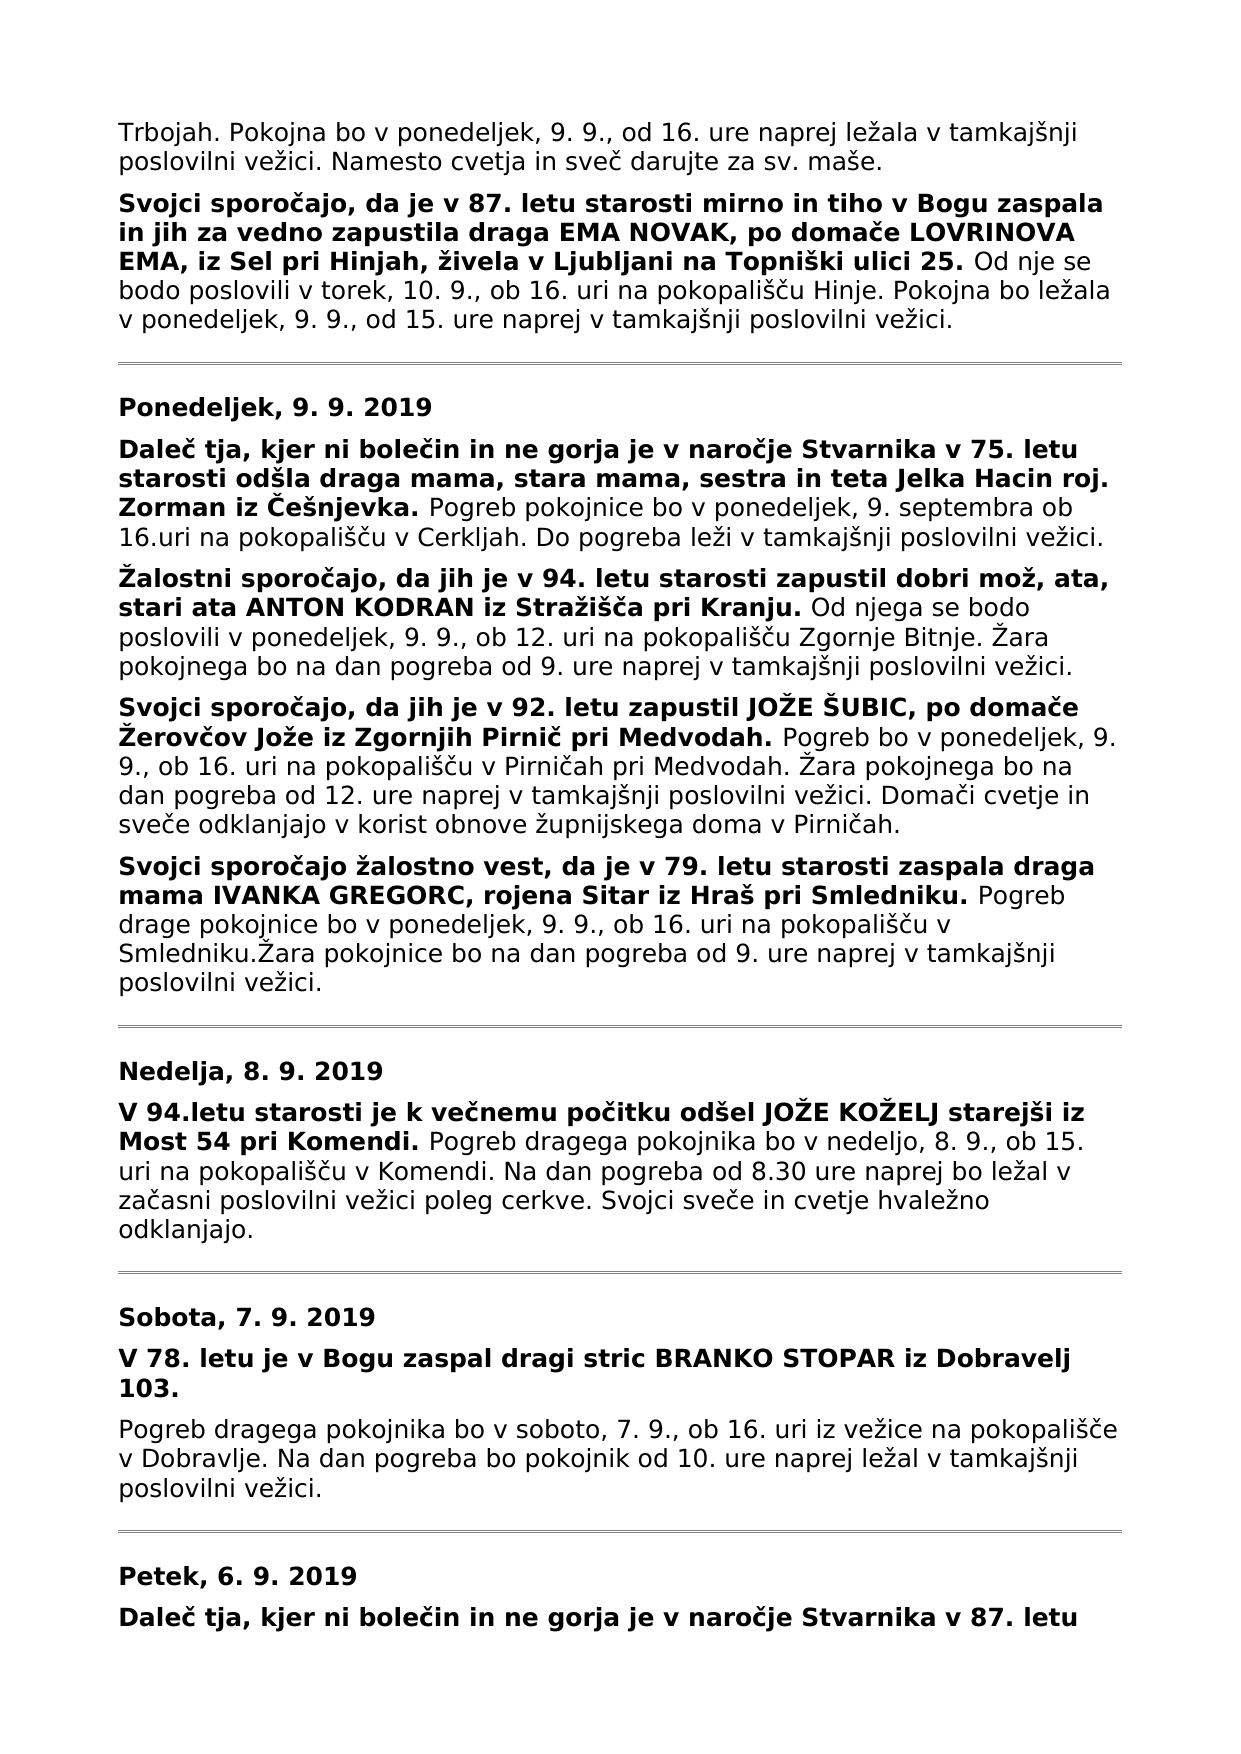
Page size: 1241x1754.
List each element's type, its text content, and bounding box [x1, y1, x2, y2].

text Žalostni sporočajo, da jih je v 94. letu starosti zapustil dobri mož, ata, stari ata ANTON KODRAN iz Stražišča pri Kranju. Od njega se bodo poslovili v ponedeljek, 9. 9., ob 12. uri na pokopališču Zgornje Bitnje. Žara pokojnega bo na dan pogreba od 9. ure naprej v tamkajšnji poslovilni vežici. [118, 564, 1122, 681]
text Petek, 6. 9. 2019 [118, 1562, 1122, 1591]
text Pogreb dragega pokojnika bo v soboto, 7. 9., ob 16. uri iz vežice na pokopališče v Dobravlje. Na dan pogreba bo pokojnik od 10. ure naprej ležal v tamkajšnji poslovilni vežici. [118, 1416, 1122, 1503]
text Svojci sporočajo žalostno vest, da je v 79. letu starosti zaspala draga mama IVANKA GREGORC, rojena Sitar iz Hraš pri Smledniku. Pogreb drage pokojnice bo v ponedeljek, 9. 9., ob 16. uri na pokopališču v Smledniku.Žara pokojnice bo na dan pogreba od 9. ure naprej v tamkajšnji poslovilni vežici. [118, 852, 1122, 998]
text Sobota, 7. 9. 2019 [118, 1303, 1122, 1332]
text Trbojah. Pokojna bo v ponedeljek, 9. 9., od 16. ure naprej ležala v tamkajšnji poslovilni vežici. Namesto cvetja in sveč darujte za sv. maše. [118, 118, 1122, 176]
text V 78. letu je v Bogu zaspal dragi stric BRANKO STOPAR iz Dobravelj 103. [118, 1345, 1122, 1403]
text V 94.letu starosti je k večnemu počitku odšel JOŽE KOŽELJ starejši iz Most 54 pri Komendi. Pogreb dragega pokojnika bo v nedeljo, 8. 9., ob 15. uri na pokopališču v Komendi. Na dan pogreba od 8.30 ure naprej bo ležal v začasni poslovilni vežici poleg cerkve. Svojci sveče in cvetje hvaležno odklanjajo. [118, 1098, 1122, 1244]
text Svojci sporočajo, da je v 87. letu starosti mirno in tiho v Bogu zaspala in jih za vedno zapustila draga EMA NOVAK, po domače LOVRINOVA EMA, iz Sel pri Hinjah, živela v Ljubljani na Topniški ulici 25. Od nje se bodo poslovili v torek, 10. 9., ob 16. uri na pokopališču Hinje. Pokojna bo ležala v ponedeljek, 9. 9., od 15. ure naprej v tamkajšnji poslovilni vežici. [118, 189, 1122, 335]
text Svojci sporočajo, da jih je v 92. letu zapustil JOŽE ŠUBIC, po domače Žerovčov Jože iz Zgornjih Pirnič pri Medvodah. Pogreb bo v ponedeljek, 9. 9., ob 16. uri na pokopališču v Pirničah pri Medvodah. Žara pokojnega bo na dan pogreba od 12. ure naprej v tamkajšnji poslovilni vežici. Domači cvetje in sveče odklanjajo v korist obnove župnijskega doma v Pirničah. [118, 694, 1122, 839]
text Nedelja, 8. 9. 2019 [118, 1057, 1122, 1086]
text Daleč tja, kjer ni bolečin in ne gorja je v naročje Stvarnika v 87. letu [118, 1603, 1122, 1633]
text Daleč tja, kjer ni bolečin in ne gorja je v naročje Stvarnika v 75. letu starosti odšla draga mama, stara mama, sestra in teta Jelka Hacin roj. Zorman iz Češnjevka. Pogreb pokojnice bo v ponedeljek, 9. septembra ob 16.uri na pokopališču v Cerkljah. Do pogreba leži v tamkajšnji poslovilni vežici. [118, 435, 1122, 552]
text Ponedeljek, 9. 9. 2019 [118, 394, 1122, 423]
